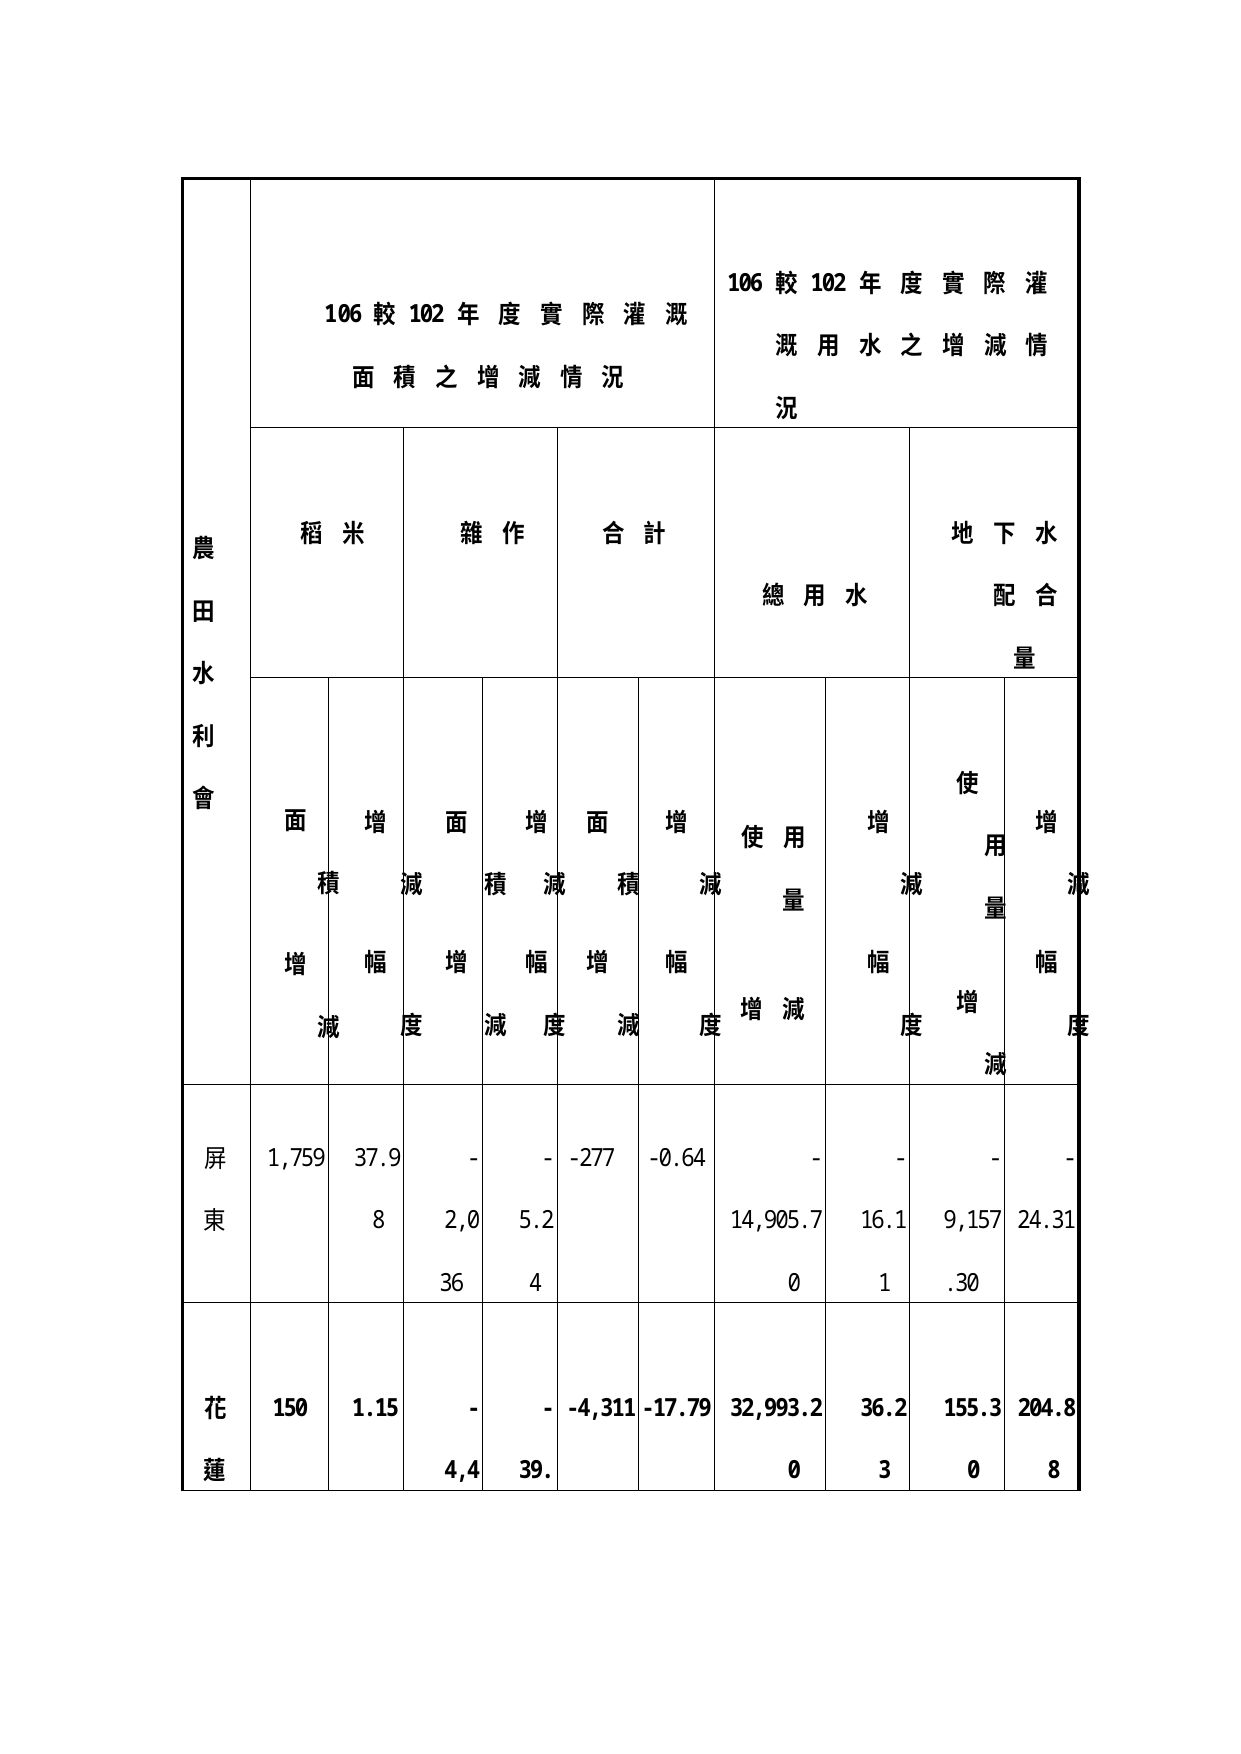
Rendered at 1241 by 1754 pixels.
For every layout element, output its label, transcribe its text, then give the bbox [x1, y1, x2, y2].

table_cell -9,157.30 [910, 1085, 1004, 1302]
table_cell 花 蓮 [184, 1303, 250, 1490]
table_cell 面積 增減 [558, 678, 638, 1083]
table_cell 稻米 [251, 428, 403, 677]
table_header 農田水利會 [184, 180, 250, 1083]
table_cell 合計 [558, 428, 714, 677]
table_cell -4,4 [404, 1303, 482, 1490]
table_cell -0.64 [639, 1085, 714, 1302]
table_cell -2,036 [404, 1085, 482, 1302]
table_cell -24.31 [1005, 1085, 1077, 1302]
table_cell 增減 幅度 [639, 678, 714, 1083]
table_cell -277 [558, 1085, 638, 1302]
table_cell 37.98 [329, 1085, 403, 1302]
table_cell 增減 幅度 [483, 678, 557, 1083]
table_header 106較102年度實際灌溉面積之增減情況 [251, 180, 714, 427]
table_cell 地下水配合量 [910, 428, 1077, 677]
table_cell 增減 幅度 [1005, 678, 1077, 1083]
table_cell -5.24 [483, 1085, 557, 1302]
table_cell 155.30 [910, 1303, 1004, 1490]
table_cell 使用量 增減 [715, 678, 825, 1083]
table_cell 面積 增減 [251, 678, 328, 1083]
table_cell 面積 增減 [404, 678, 482, 1083]
table_header 106較102年度實際灌溉用水之增減情況 [715, 180, 1077, 427]
table_cell 1,759 [251, 1085, 328, 1302]
table_cell 1.15 [329, 1303, 403, 1490]
table_cell -17.79 [639, 1303, 714, 1490]
table_cell 屏 東 [184, 1085, 250, 1302]
table_cell 32,993.20 [715, 1303, 825, 1490]
table_cell 使用量 增減 [910, 678, 1004, 1083]
table_cell -4,311 [558, 1303, 638, 1490]
table_cell -39. [483, 1303, 557, 1490]
table_cell -16.11 [826, 1085, 909, 1302]
table_cell 總用水 [715, 428, 909, 677]
table_cell 204.88 [1005, 1303, 1077, 1490]
table_cell 36.23 [826, 1303, 909, 1490]
table_cell 150 [251, 1303, 328, 1490]
table_cell 增減 幅度 [329, 678, 403, 1083]
table_cell 增減 幅度 [826, 678, 909, 1083]
table_cell -14,905.70 [715, 1085, 825, 1302]
table_cell 雜作 [404, 428, 557, 677]
